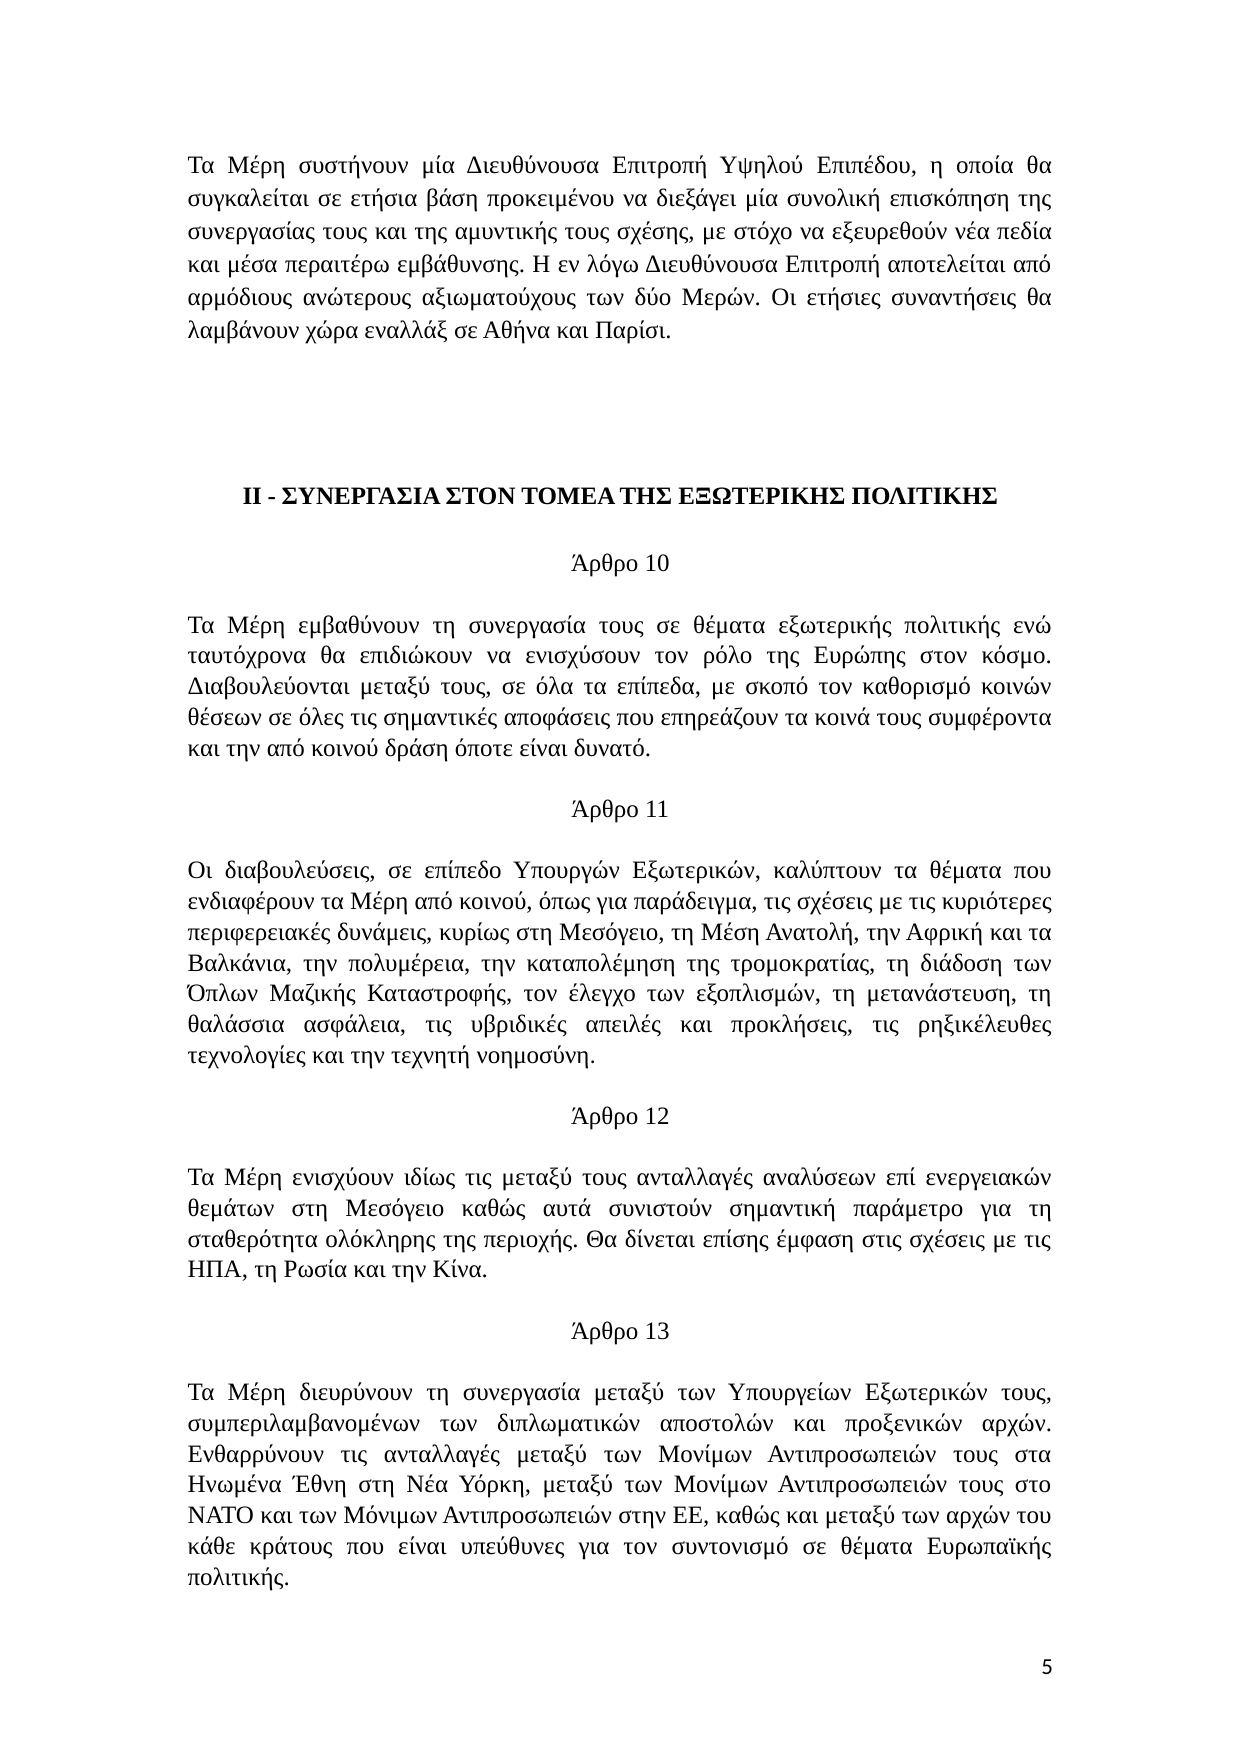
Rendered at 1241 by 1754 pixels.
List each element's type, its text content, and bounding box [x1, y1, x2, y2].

text Άρθρο 10 [187, 548, 1053, 577]
text II - συνεργασια στον τομεα της εξωτερικησ πολιτικησ [187, 480, 1053, 511]
text Τα Μέρη ενισχύουν ιδίως τις μεταξύ τους ανταλλαγές αναλύσεων επί ενεργειακών θεμάτων στη Μεσόγειο καθώς αυτά συνιστούν σημαντική παράμετρο για τη σταθερότητα ολόκληρης της περιοχής. Θα δίνεται επίσης έμφαση στις σχέσεις με τις ΗΠΑ, τη Ρωσία και την Κίνα. [187, 1162, 1053, 1283]
text Άρθρο 11 [187, 794, 1053, 823]
text Οι διαβουλεύσεις, σε επίπεδο Υπουργών Εξωτερικών, καλύπτουν τα θέματα που ενδιαφέρουν τα Μέρη από κοινού, όπως για παράδειγμα, τις σχέσεις με τις κυριότερες περιφερειακές δυνάμεις, κυρίως στη Μεσόγειο, τη Μέση Ανατολή, την Αφρική και τα Βαλκάνια, την πολυμέρεια, την καταπολέμηση της τρομοκρατίας, τη διάδοση των Όπλων Μαζικής Καταστροφής, τον έλεγχο των εξοπλισμών, τη μετανάστευση, τη θαλάσσια ασφάλεια, τις υβριδικές απειλές και προκλήσεις, τις ρηξικέλευθες τεχνολογίες και την τεχνητή νοημοσύνη. [187, 856, 1053, 1069]
text Άρθρο 13 [187, 1316, 1053, 1345]
text Τα Μέρη συστήνουν μία Διευθύνουσα Επιτροπή Υψηλού Επιπέδου, η οποία θα συγκαλείται σε ετήσια βάση προκειμένου να διεξάγει μία συνολική επισκόπηση της συνεργασίας τους και της αμυντικής τους σχέσης, με στόχο να εξευρεθούν νέα πεδία και μέσα περαιτέρω εμβάθυνσης. Η εν λόγω Διευθύνουσα Επιτροπή αποτελείται από αρμόδιους ανώτερους αξιωματούχους των δύο Μερών. Οι ετήσιες συναντήσεις θα λαμβάνουν χώρα εναλλάξ σε Αθήνα και Παρίσι. [187, 150, 1053, 344]
text Τα Μέρη διευρύνουν τη συνεργασία μεταξύ των Υπουργείων Εξωτερικών τους, συμπεριλαμβανομένων των διπλωματικών αποστολών και προξενικών αρχών. Ενθαρρύνουν τις ανταλλαγές μεταξύ των Μονίμων Αντιπροσωπειών τους στα Ηνωμένα Έθνη στη Νέα Υόρκη, μεταξύ των Μονίμων Αντιπροσωπειών τους στο ΝΑΤΟ και των Μόνιμων Αντιπροσωπειών στην ΕΕ, καθώς και μεταξύ των αρχών του κάθε κράτους που είναι υπεύθυνες για τον συντονισμό σε θέματα Ευρωπαϊκής πολιτικής. [187, 1377, 1053, 1591]
text Τα Μέρη εμβαθύνουν τη συνεργασία τους σε θέματα εξωτερικής πολιτικής ενώ ταυτόχρονα θα επιδιώκουν να ενισχύσουν τον ρόλο της Ευρώπης στον κόσμο. Διαβουλεύονται μεταξύ τους, σε όλα τα επίπεδα, με σκοπό τον καθορισμό κοινών θέσεων σε όλες τις σημαντικές αποφάσεις που επηρεάζουν τα κοινά τους συμφέροντα και την από κοινού δράση όποτε είναι δυνατό. [187, 610, 1053, 761]
text Άρθρο 12 [187, 1101, 1053, 1129]
